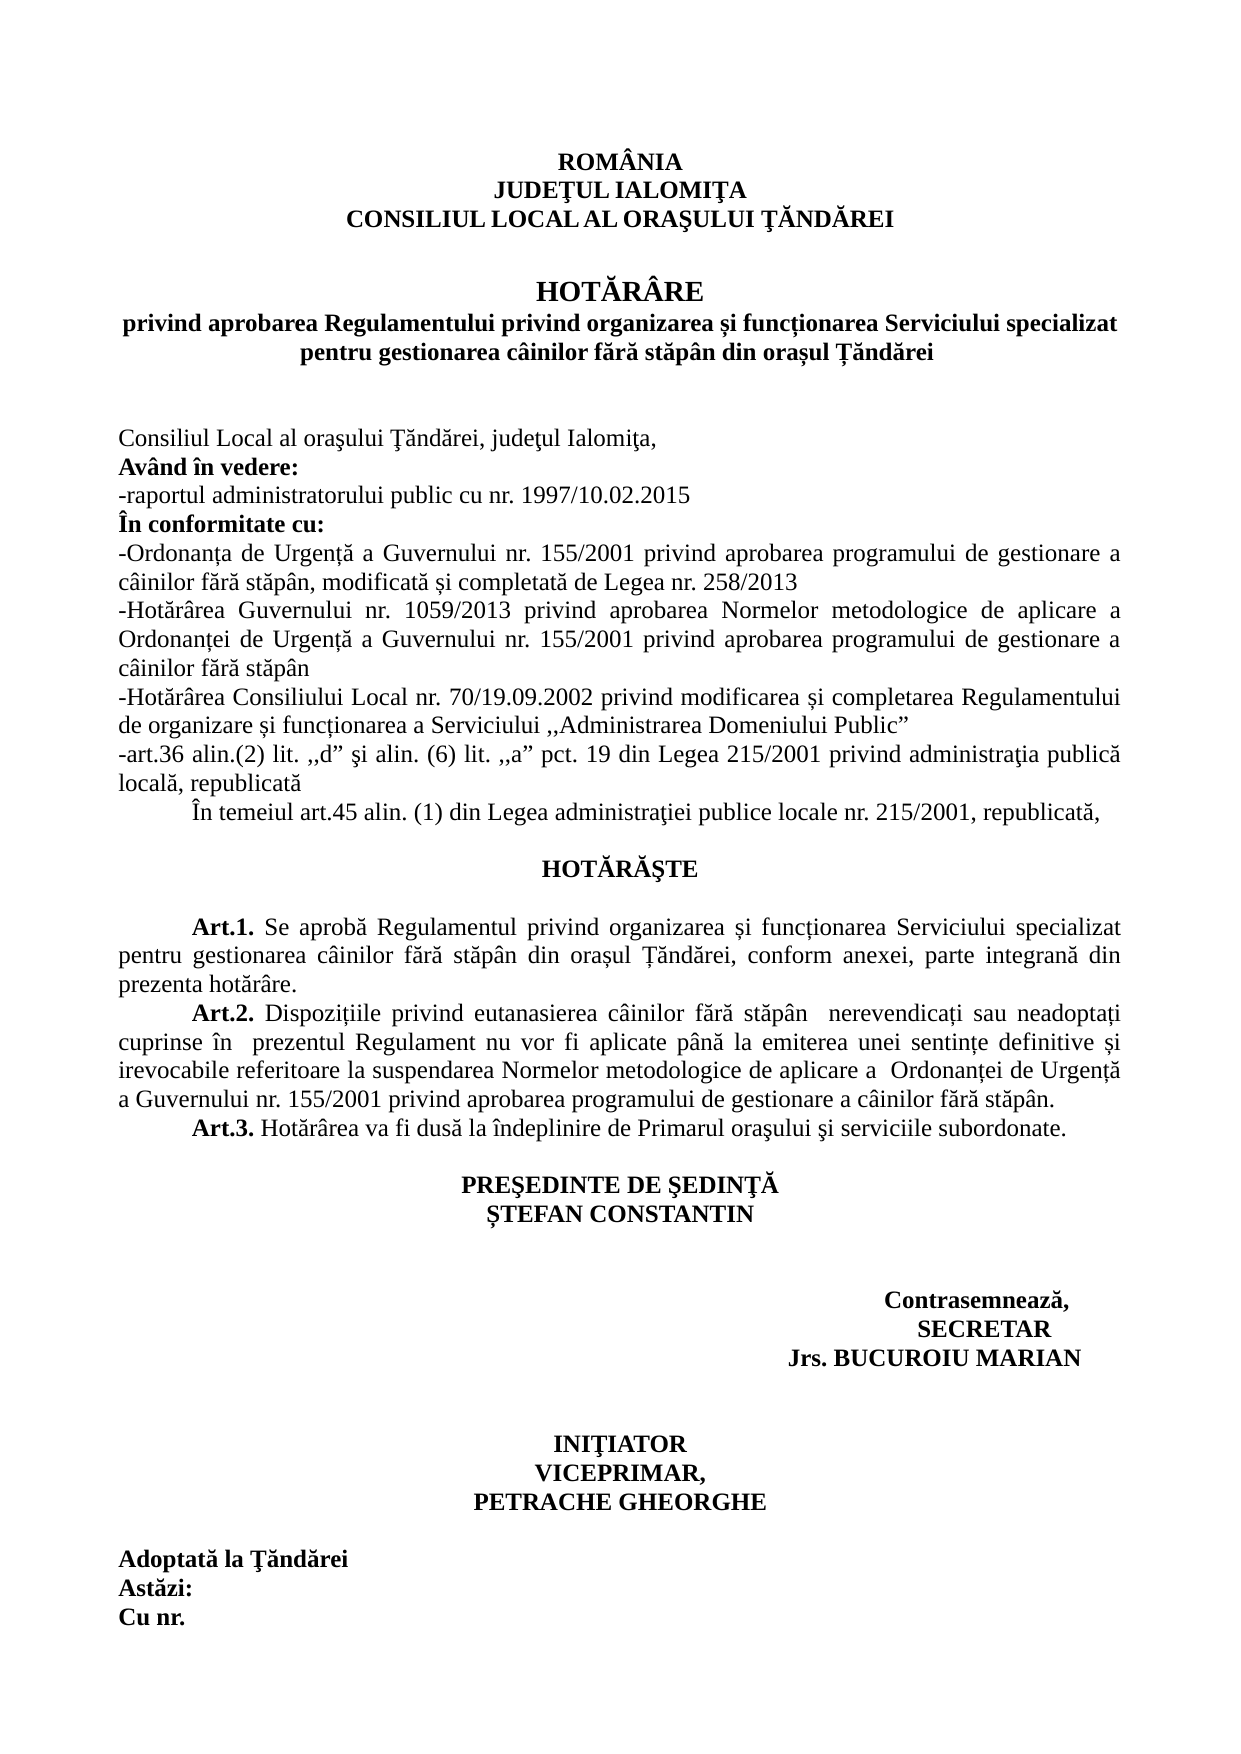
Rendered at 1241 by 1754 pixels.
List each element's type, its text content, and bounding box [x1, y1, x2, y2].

text HOTĂRĂŞTE [118, 854, 1122, 883]
text -Hotărârea Guvernului nr. 1059/2013 privind aprobarea Normelor metodologice de aplicare a Ordonanței de Urgență a Guvernului nr. 155/2001 privind aprobarea programului de gestionare a câinilor fără stăpân [118, 595, 1122, 682]
text Adoptată la Ţăndărei [118, 1544, 1122, 1573]
text Astăzi: [118, 1573, 1122, 1602]
text Art.1. Se aprobă Regulamentul privind organizarea și funcționarea Serviciului specializat pentru gestionarea câinilor fără stăpân din orașul Țăndărei, conform anexei, parte integrană din prezenta hotărâre. [118, 912, 1122, 998]
text Art.2. Dispozițiile privind eutanasierea câinilor fără stăpân nerevendicați sau neadoptați cuprinse în prezentul Regulament nu vor fi aplicate până la emiterea unei sentințe definitive și irevocabile referitoare la suspendarea Normelor metodologice de aplicare a Ordonanței de Urgență a Guvernului nr. 155/2001 privind aprobarea programului de gestionare a câinilor fără stăpân. [118, 998, 1122, 1113]
text Având în vedere: [118, 452, 1122, 480]
text PREŞEDINTE DE ŞEDINŢĂ [118, 1170, 1122, 1199]
text PETRACHE GHEORGHE [118, 1487, 1122, 1515]
text HOTĂRÂRE [118, 274, 1122, 308]
text În temeiul art.45 alin. (1) din Legea administraţiei publice locale nr. 215/2001, republicată, [118, 797, 1122, 825]
text Contrasemnează, [192, 1285, 1122, 1314]
text JUDEŢUL IALOMIŢA [118, 176, 1122, 204]
text -Ordonanța de Urgență a Guvernului nr. 155/2001 privind aprobarea programului de gestionare a câinilor fără stăpân, modificată și completată de Legea nr. 258/2013 [118, 538, 1122, 595]
text Jrs. BUCUROIU MARIAN [706, 1343, 1122, 1372]
text VICEPRIMAR, [118, 1458, 1122, 1487]
text ROMÂNIA [118, 147, 1122, 176]
text CONSILIUL LOCAL AL ORAŞULUI ŢĂNDĂREI [118, 204, 1122, 233]
text SECRETAR [192, 1314, 1122, 1343]
text ȘTEFAN CONSTANTIN [118, 1199, 1122, 1228]
text -art.36 alin.(2) lit. ,,d” şi alin. (6) lit. ,,a” pct. 19 din Legea 215/2001 privind administraţia publică locală, republicată [118, 739, 1122, 797]
text În conformitate cu: [118, 509, 1122, 538]
text -Hotărârea Consiliului Local nr. 70/19.09.2002 privind modificarea și completarea Regulamentului de organizare și funcționarea a Serviciului ,,Administrarea Domeniului Public” [118, 682, 1122, 739]
text Art.3. Hotărârea va fi dusă la îndeplinire de Primarul oraşului şi serviciile subordonate. [118, 1113, 1122, 1142]
text INIŢIATOR [118, 1429, 1122, 1458]
text -raportul administratorului public cu nr. 1997/10.02.2015 [118, 480, 1122, 509]
text privind aprobarea Regulamentului privind organizarea și funcționarea Serviciului specializat pentru gestionarea câinilor fără stăpân din orașul Țăndărei [118, 308, 1122, 365]
text Consiliul Local al oraşului Ţăndărei, judeţul Ialomiţa, [118, 423, 1122, 452]
text Cu nr. [118, 1602, 1122, 1630]
